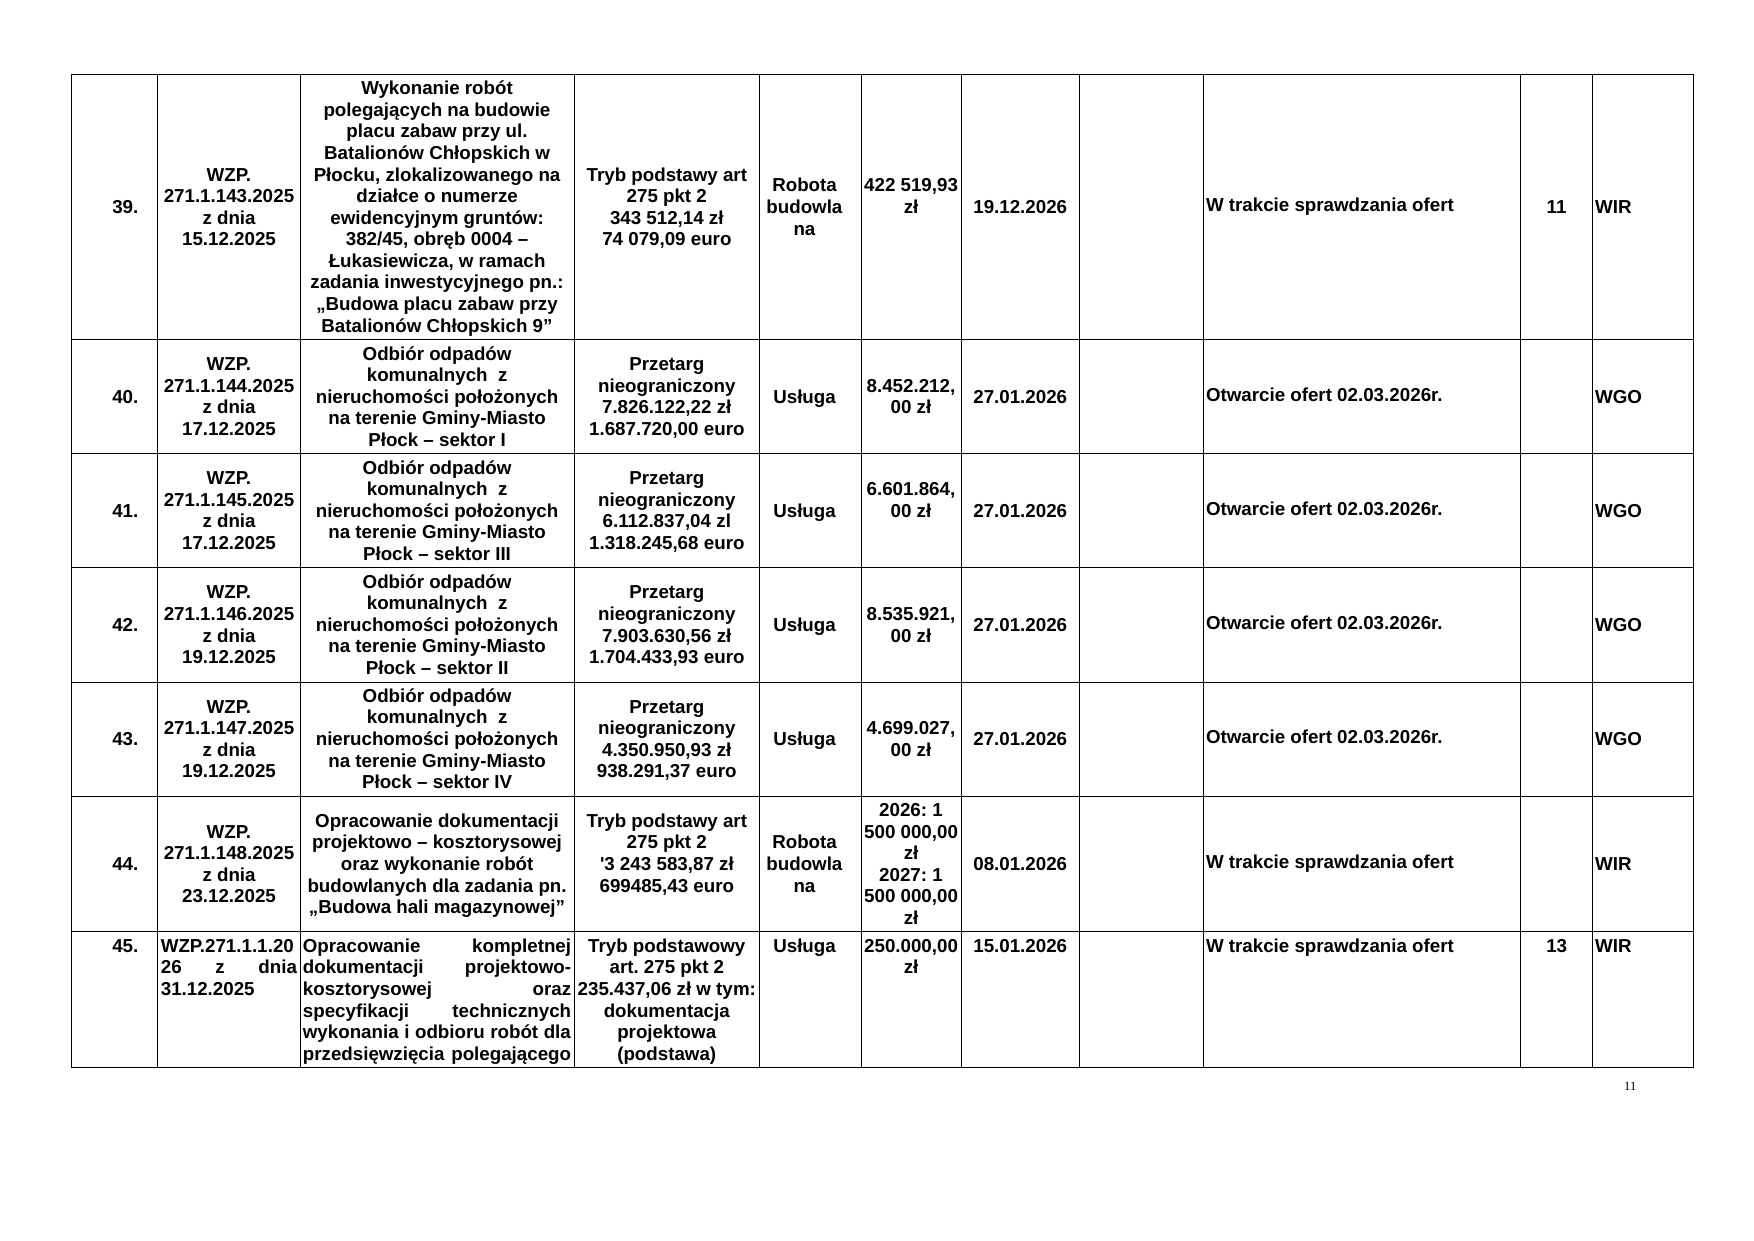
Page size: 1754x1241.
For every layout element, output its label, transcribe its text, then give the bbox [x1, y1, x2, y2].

table_cell Usługa [760, 932, 861, 1067]
table_cell Usługa [760, 568, 861, 681]
table_cell [72, 568, 157, 681]
table_cell W trakcie sprawdzania ofert [1204, 797, 1520, 931]
table_cell 422 519,93 zł [862, 75, 961, 339]
table_cell Robota budowlana [760, 797, 861, 931]
table_cell WZP. 271.1.145.2025 z dnia 17.12.2025 [158, 454, 300, 567]
table_cell Odbiór odpadów komunalnych z nieruchomości położonych na terenie Gminy-Miasto Płock – sektor IV [301, 683, 574, 796]
table_cell WIR [1593, 932, 1693, 1067]
table_cell W trakcie sprawdzania ofert [1204, 75, 1520, 339]
table_cell Otwarcie ofert 02.03.2026r. [1204, 454, 1520, 567]
table_cell WZP.271.1.1.2026 z dnia 31.12.2025 [158, 932, 300, 1067]
table_cell [72, 75, 157, 339]
table_cell Tryb podstawowy art. 275 pkt 2 235.437,06 zł w tym: dokumentacja projektowa (podstawa) [575, 932, 759, 1067]
table_cell [72, 797, 157, 931]
table_cell 27.01.2026 [962, 454, 1079, 567]
table_cell Usługa [760, 454, 861, 567]
table_cell 13 [1521, 932, 1592, 1067]
table_cell WGO [1593, 568, 1693, 681]
table_cell Wykonanie robót polegających na budowie placu zabaw przy ul. Batalionów Chłopskich w Płocku, zlokalizowanego na działce o numerze ewidencyjnym gruntów: 382/45, obręb 0004 – Łukasiewicza, w ramach zadania inwestycyjnego pn.: „Budowa placu zabaw przy Batalionów Chłopskich 9” [301, 75, 574, 339]
table_cell WZP. 271.1.143.2025 z dnia 15.12.2025 [158, 75, 300, 339]
table_cell 250.000,00 zł [862, 932, 961, 1067]
table_cell W trakcie sprawdzania ofert [1204, 932, 1520, 1067]
table_cell [1521, 340, 1592, 453]
table_cell Tryb podstawy art 275 pkt 2 343 512,14 zł 74 079,09 euro [575, 75, 759, 339]
table_cell 11 [1521, 75, 1592, 339]
table_cell [1080, 568, 1203, 681]
table_cell WGO [1593, 683, 1693, 796]
table_cell WGO [1593, 340, 1693, 453]
table_cell Przetarg nieograniczony 4.350.950,93 zł 938.291,37 euro [575, 683, 759, 796]
table_cell Otwarcie ofert 02.03.2026r. [1204, 683, 1520, 796]
table_cell Robota budowlana [760, 75, 861, 339]
table_cell Przetarg nieograniczony 6.112.837,04 zl 1.318.245,68 euro [575, 454, 759, 567]
table_cell [1080, 932, 1203, 1067]
table_cell Przetarg nieograniczony 7.826.122,22 zł 1.687.720,00 euro [575, 340, 759, 453]
table_cell WIR [1593, 75, 1693, 339]
table_cell Usługa [760, 340, 861, 453]
table_cell 27.01.2026 [962, 683, 1079, 796]
table_cell 27.01.2026 [962, 568, 1079, 681]
table_cell [1080, 340, 1203, 453]
table_cell 08.01.2026 [962, 797, 1079, 931]
table_cell [1080, 75, 1203, 339]
table_cell [1521, 683, 1592, 796]
table_cell WZP. 271.1.146.2025 z dnia 19.12.2025 [158, 568, 300, 681]
table_cell 19.12.2026 [962, 75, 1079, 339]
table_cell [72, 683, 157, 796]
table_cell WZP. 271.1.148.2025 z dnia 23.12.2025 [158, 797, 300, 931]
table_cell Otwarcie ofert 02.03.2026r. [1204, 568, 1520, 681]
table_cell 15.01.2026 [962, 932, 1079, 1067]
table_cell [1521, 454, 1592, 567]
table_cell Odbiór odpadów komunalnych z nieruchomości położonych na terenie Gminy-Miasto Płock – sektor I [301, 340, 574, 453]
table_cell 8.535.921,00 zł [862, 568, 961, 681]
table_cell [1521, 568, 1592, 681]
table_cell WZP. 271.1.144.2025 z dnia 17.12.2025 [158, 340, 300, 453]
table_cell 8.452.212,00 zł [862, 340, 961, 453]
table_cell [1080, 683, 1203, 796]
table_cell 2026: 1 500 000,00 zł 2027: 1 500 000,00 zł [862, 797, 961, 931]
table_cell Odbiór odpadów komunalnych z nieruchomości położonych na terenie Gminy-Miasto Płock – sektor III [301, 454, 574, 567]
table_cell [1080, 454, 1203, 567]
table_cell 4.699.027,00 zł [862, 683, 961, 796]
table_cell 6.601.864,00 zł [862, 454, 961, 567]
table_cell Opracowanie kompletnej dokumentacji projektowo-kosztorysowej oraz specyfikacji technicznych wykonania i odbioru robót dla przedsięwzięcia polegającego [301, 932, 574, 1067]
table_cell Opracowanie dokumentacji projektowo – kosztorysowej oraz wykonanie robót budowlanych dla zadania pn. „Budowa hali magazynowej” [301, 797, 574, 931]
table_cell Tryb podstawy art 275 pkt 2 '3 243 583,87 zł 699485,43 euro [575, 797, 759, 931]
table_cell Usługa [760, 683, 861, 796]
table_cell Otwarcie ofert 02.03.2026r. [1204, 340, 1520, 453]
table_cell Odbiór odpadów komunalnych z nieruchomości położonych na terenie Gminy-Miasto Płock – sektor II [301, 568, 574, 681]
table_cell [72, 932, 157, 1067]
table_cell [1521, 797, 1592, 931]
table_cell WZP. 271.1.147.2025 z dnia 19.12.2025 [158, 683, 300, 796]
table_cell WIR [1593, 797, 1693, 931]
table_cell 27.01.2026 [962, 340, 1079, 453]
table_cell WGO [1593, 454, 1693, 567]
table_cell [72, 454, 157, 567]
table_cell [72, 340, 157, 453]
table_cell Przetarg nieograniczony 7.903.630,56 zł 1.704.433,93 euro [575, 568, 759, 681]
table_cell [1080, 797, 1203, 931]
